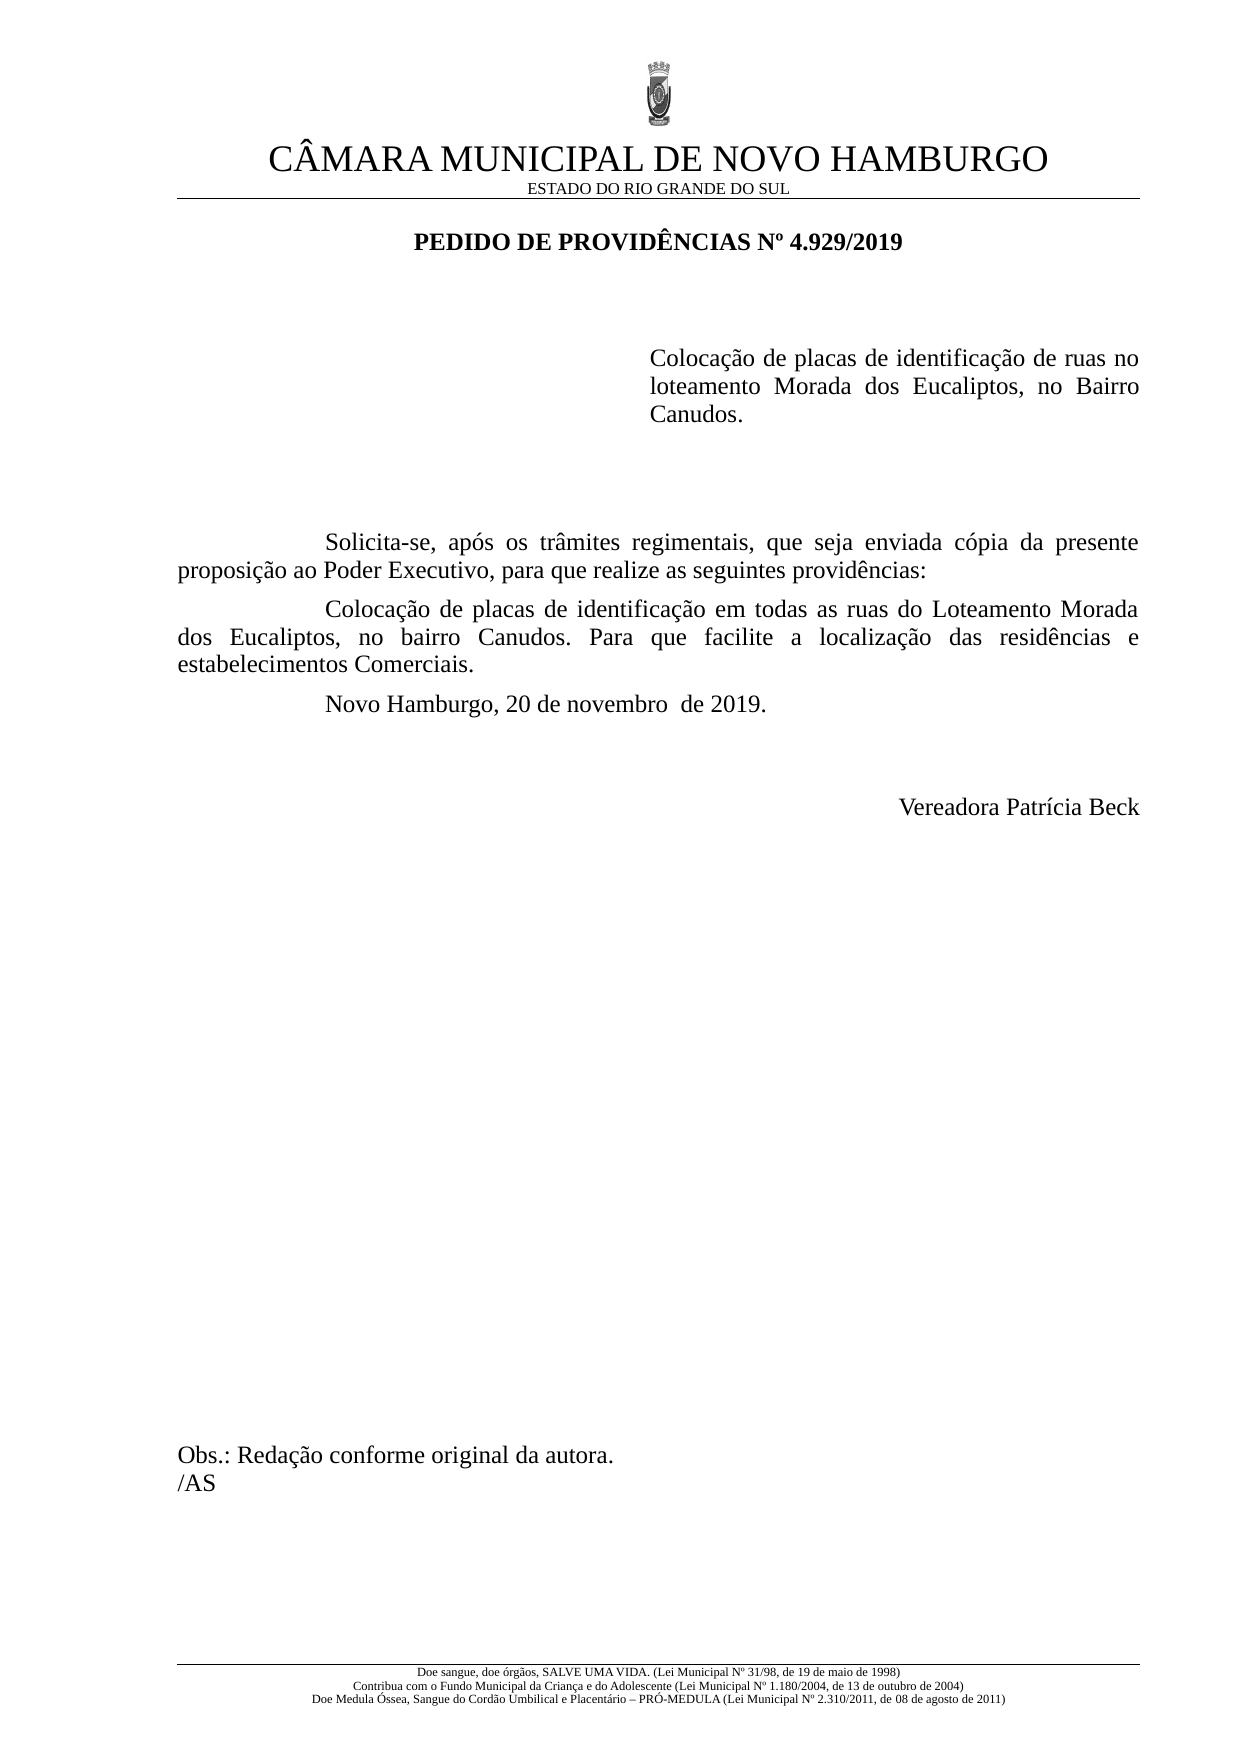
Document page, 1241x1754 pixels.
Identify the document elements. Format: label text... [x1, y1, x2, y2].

text Solicita-se, após os trâmites regimentais, que seja enviada cópia da presente proposição ao Poder Executivo, para que realize as seguintes providências: [177, 528, 1140, 583]
text PEDIDO DE PROVIDÊNCIAS Nº 4.929/2019 [177, 228, 1140, 256]
text /AS [177, 1469, 1140, 1497]
text Obs.: Redação conforme original da autora. [177, 1442, 1140, 1469]
text Colocação de placas de identificação de ruas no loteamento Morada dos Eucaliptos, no Bairro Canudos. [649, 344, 1140, 428]
text Novo Hamburgo, 20 de novembro de 2019. [177, 690, 1140, 718]
text Vereadora Patrícia Beck [177, 793, 1140, 820]
text Colocação de placas de identificação em todas as ruas do Loteamento Morada dos Eucaliptos, no bairro Canudos. Para que facilite a localização das residências e estabelecimentos Comerciais. [177, 595, 1140, 678]
